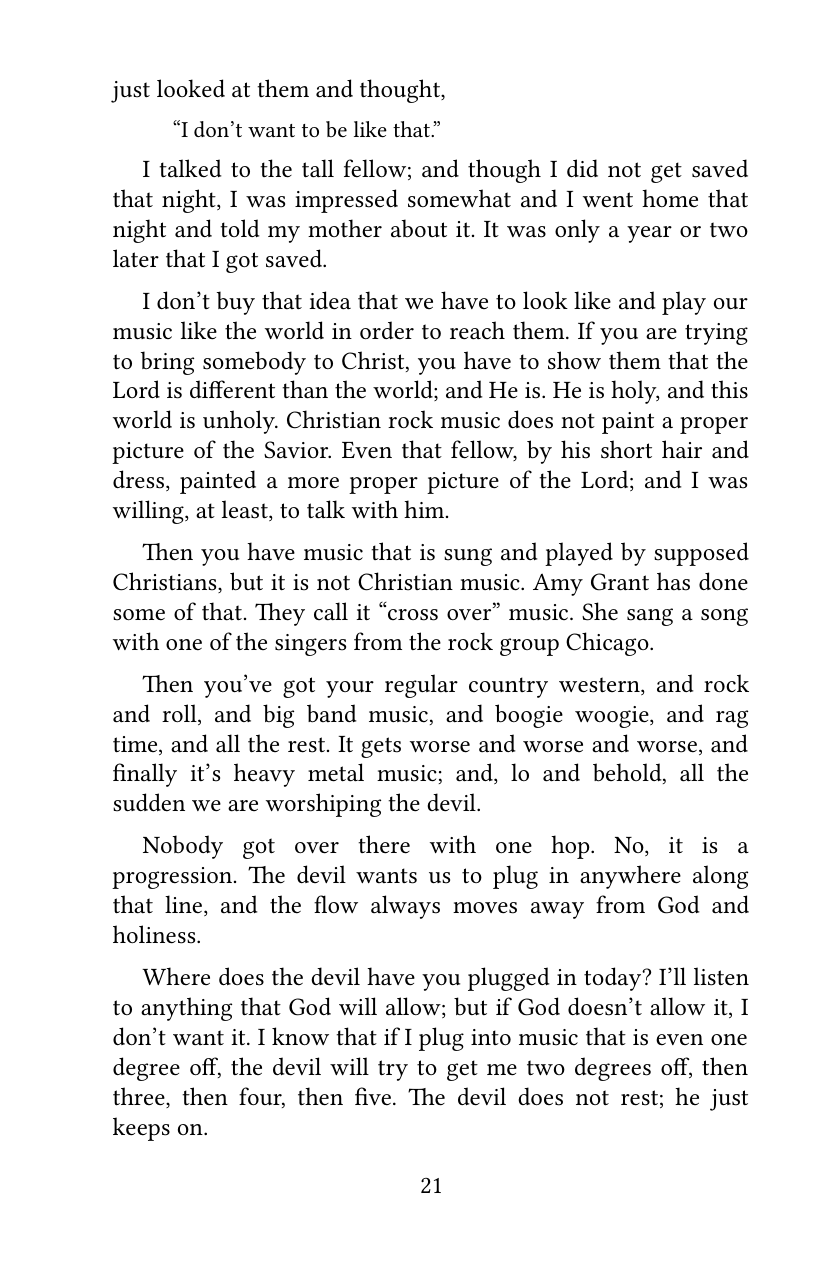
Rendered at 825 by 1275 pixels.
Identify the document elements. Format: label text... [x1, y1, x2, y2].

text Nobody got over there with one hop. No, it is a progression. The devil wants us to plug in anywhere along that line, and the flow always moves away from God and holiness. [112, 831, 750, 949]
text I don’t buy that idea that we have to look like and play our music like the world in order to reach them. If you are trying to bring somebody to Christ, you have to show them that the Lord is different than the world; and He is. He is holy, and this world is unholy. Christian rock music does not paint a proper picture of the Savior. Even that fellow, by his short hair and dress, painted a more proper picture of the Lord; and I was willing, at least, to talk with him. [112, 287, 750, 525]
text Where does the devil have you plugged in today? I’ll listen to anything that God will allow; but if God doesn’t allow it, I don’t want it. I know that if I plug into music that is even one degree off, the devil will try to get me two degrees off, then three, then four, then five. The devil does not rest; he just keeps on. [112, 963, 750, 1141]
text Then you’ve got your regular country western, and rock and roll, and big band music, and boogie woogie, and rag time, and all the rest. It gets worse and worse and worse, and finally it’s heavy metal music; and, lo and behold, all the sudden we are worshiping the devil. [112, 670, 750, 818]
text just looked at them and thought, [112, 75, 750, 103]
text “I don’t want to be like that.” [142, 117, 720, 143]
text Then you have music that is sung and played by supposed Christians, but it is not Christian music. Amy Grant has done some of that. They call it “cross over” music. She sang a song with one of the singers from the rock group Chicago. [112, 538, 750, 656]
text I talked to the tall fellow; and though I did not get saved that night, I was impressed somewhat and I went home that night and told my mother about it. It was only a year or two later that I got saved. [112, 155, 750, 273]
